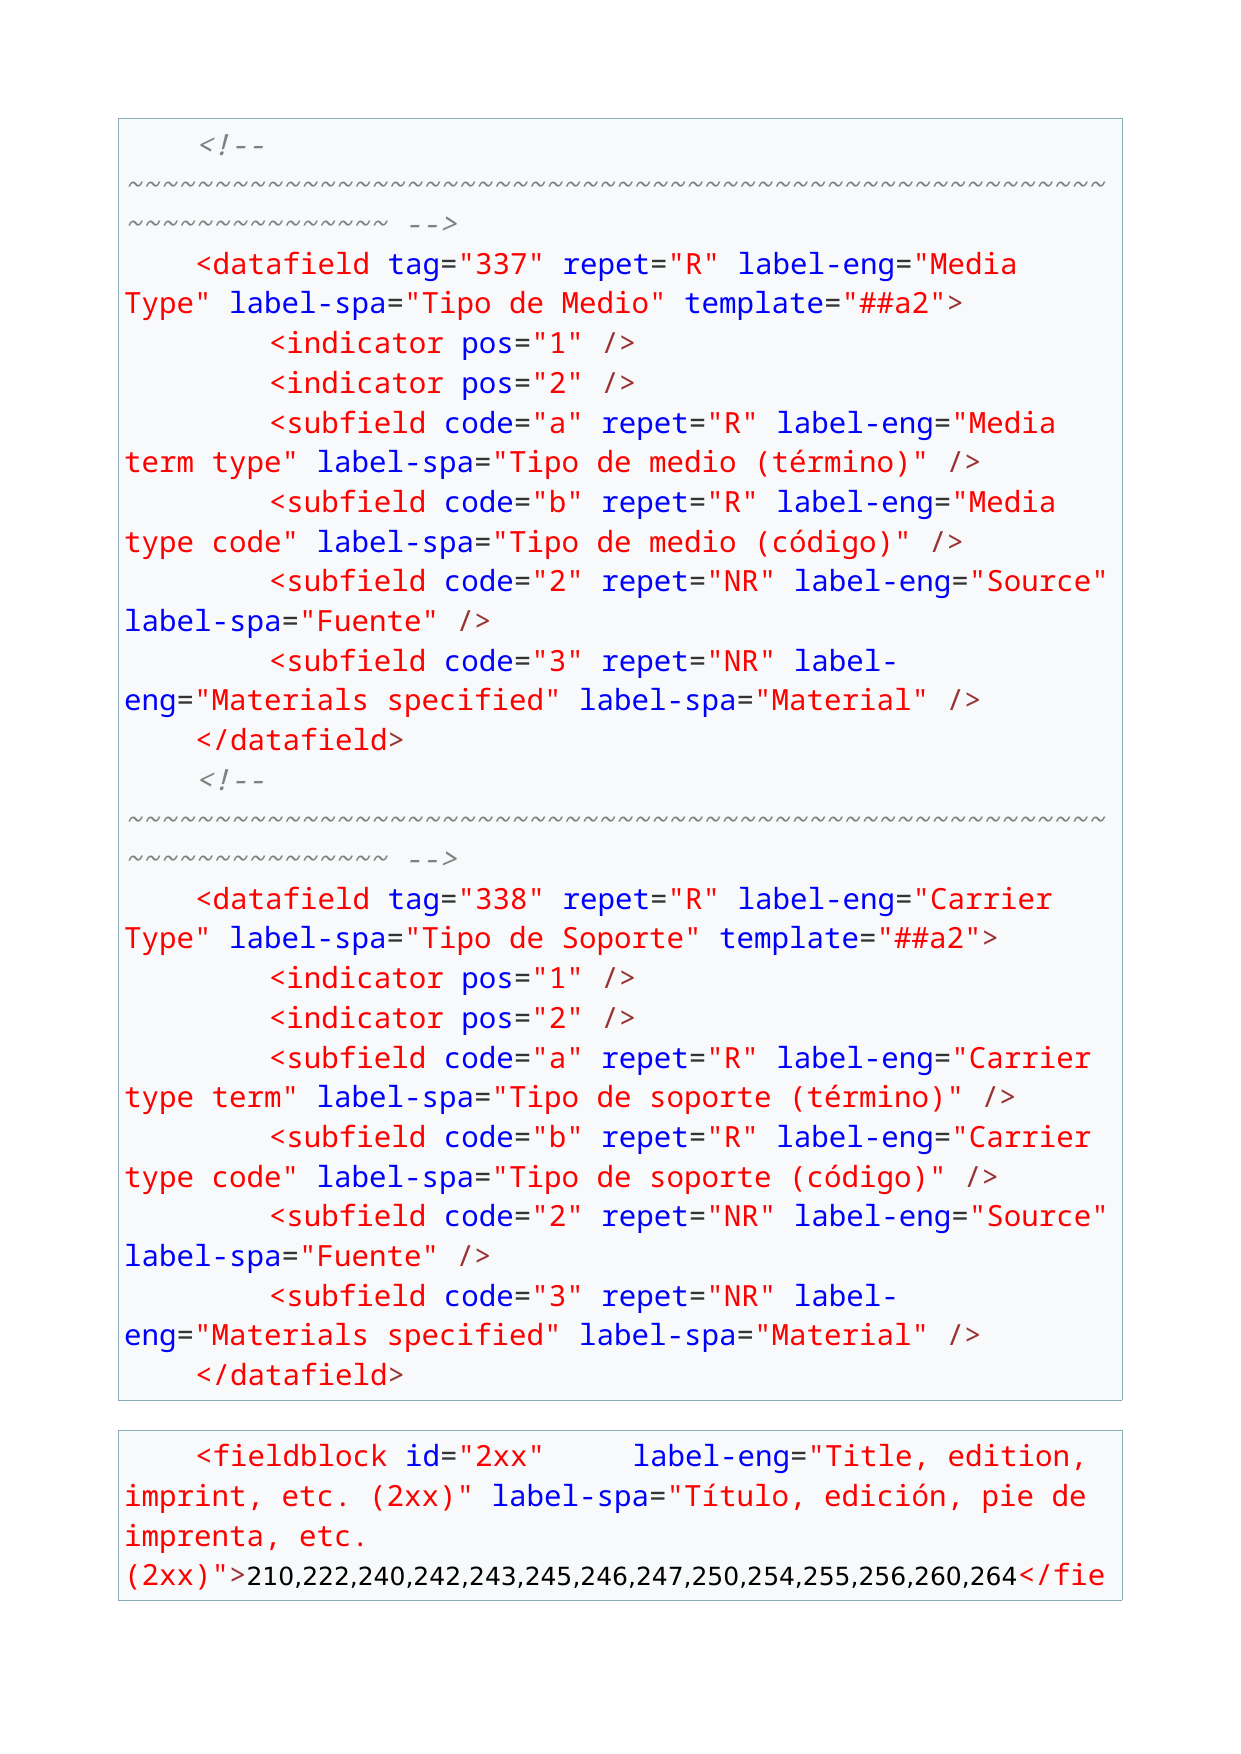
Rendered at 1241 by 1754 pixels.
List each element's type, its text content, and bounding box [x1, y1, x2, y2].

table_header <!-- ~~~~~~~~~~~~~~~~~~~~~~~~~~~~~~~~~~~~~~~~~~~~~~~~~~~~~~~~~~~~~~~~~~~~~~~ --> <datafield tag="337" repet="R" label-eng="Media Type" label-spa="Tipo de Medio" template="##a2"> <indicator pos="1" /> <indicator pos="2" /> <subfield code="a" repet="R" label-eng="Media term type" label-spa="Tipo de medio (término)" /> <subfield code="b" repet="R" label-eng="Media type code" label-spa="Tipo de medio (código)" /> <subfield code="2" repet="NR" label-eng="Source" label-spa="Fuente" /> <subfield code="3" repet="NR" label-eng="Materials specified" label-spa="Material" /> </datafield> <!-- ~~~~~~~~~~~~~~~~~~~~~~~~~~~~~~~~~~~~~~~~~~~~~~~~~~~~~~~~~~~~~~~~~~~~~~~ --> <datafield tag="338" repet="R" label-eng="Carrier Type" label-spa="Tipo de Soporte" template="##a2"> <indicator pos="1" /> <indicator pos="2" /> <subfield code="a" repet="R" label-eng="Carrier type term" label-spa="Tipo de soporte (término)" /> <subfield code="b" repet="R" label-eng="Carrier type code" label-spa="Tipo de soporte (código)" /> <subfield code="2" repet="NR" label-eng="Source" label-spa="Fuente" /> <subfield code="3" repet="NR" label-eng="Materials specified" label-spa="Material" /> </datafield> [119, 119, 1122, 1400]
table_header <fieldblock id="2xx" label-eng="Title, edition, imprint, etc. (2xx)" label-spa="Título, edición, pie de imprenta, etc. (2xx)">210,222,240,242,243,245,246,247,250,254,255,256,260,264</fie [119, 1431, 1122, 1600]
